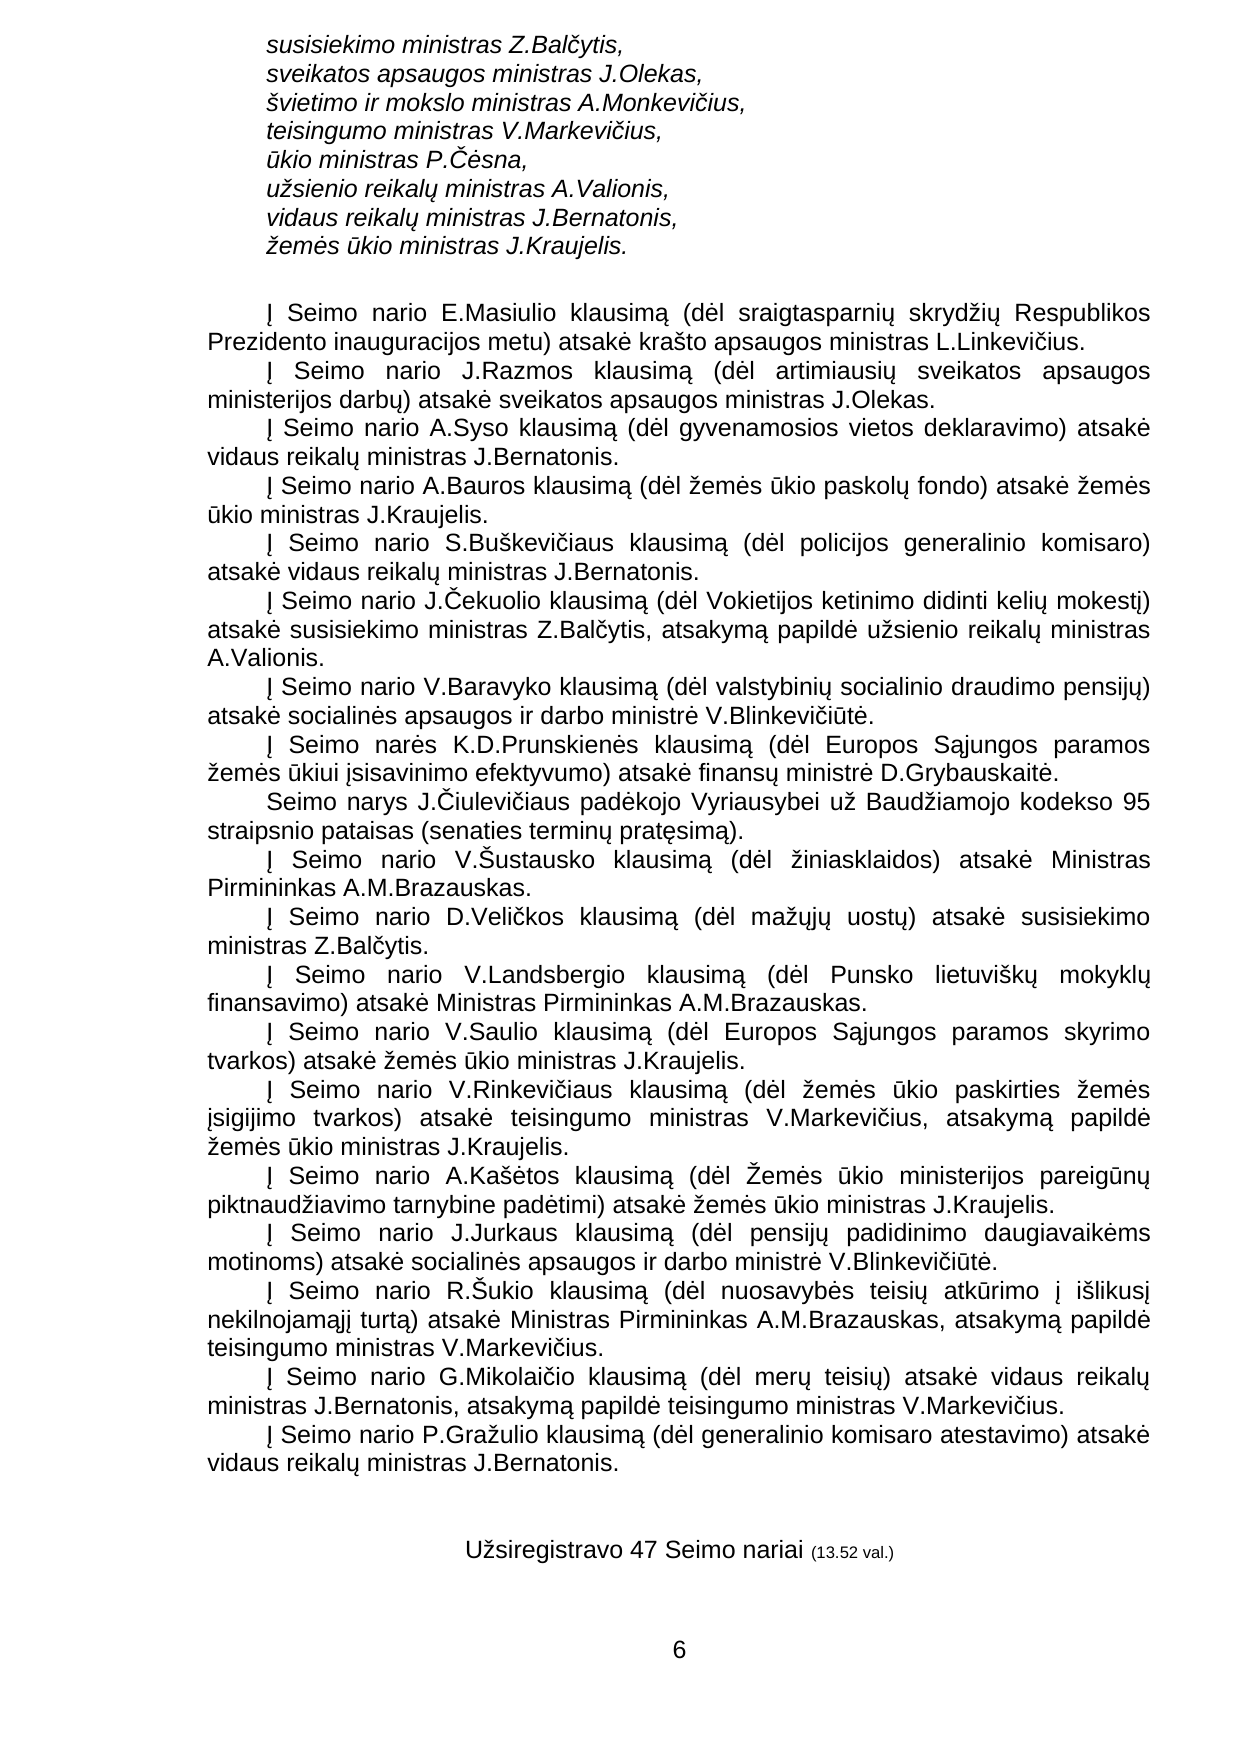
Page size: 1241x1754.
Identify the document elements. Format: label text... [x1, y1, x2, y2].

text Užsiregistravo 47 Seimo nariai (13.52 val.) [207, 1535, 1152, 1563]
text ūkio ministras P.Čėsna, [207, 145, 1152, 174]
text žemės ūkio ministras J.Kraujelis. [207, 231, 1152, 260]
text vidaus reikalų ministras J.Bernatonis, [207, 202, 1152, 231]
text užsienio reikalų ministras A.Valionis, [207, 174, 1152, 202]
text Į Seimo nario V.Saulio klausimą (dėl Europos Sąjungos paramos skyrimo tvarkos) atsakė žemės ūkio ministras J.Kraujelis. [207, 1017, 1152, 1075]
text Į Seimo nario J.Razmos klausimą (dėl artimiausių sveikatos apsaugos ministerijos darbų) atsakė sveikatos apsaugos ministras J.Olekas. [207, 356, 1152, 413]
text Į Seimo nario G.Mikolaičio klausimą (dėl merų teisių) atsakė vidaus reikalų ministras J.Bernatonis, atsakymą papildė teisingumo ministras V.Markevičius. [207, 1362, 1152, 1420]
text Į Seimo narės K.D.Prunskienės klausimą (dėl Europos Sąjungos paramos žemės ūkiui įsisavinimo efektyvumo) atsakė finansų ministrė D.Grybauskaitė. [207, 730, 1152, 787]
text Į Seimo nario V.Landsbergio klausimą (dėl Punsko lietuviškų mokyklų finansavimo) atsakė Ministras Pirmininkas A.M.Brazauskas. [207, 960, 1152, 1017]
text sveikatos apsaugos ministras J.Olekas, [207, 59, 1152, 87]
text Į Seimo nario A.Syso klausimą (dėl gyvenamosios vietos deklaravimo) atsakė vidaus reikalų ministras J.Bernatonis. [207, 413, 1152, 471]
text Į Seimo nario E.Masiulio klausimą (dėl sraigtasparnių skrydžių Respublikos Prezidento inauguracijos metu) atsakė krašto apsaugos ministras L.Linkevičius. [207, 298, 1152, 356]
text Į Seimo nario J.Čekuolio klausimą (dėl Vokietijos ketinimo didinti kelių mokestį) atsakė susisiekimo ministras Z.Balčytis, atsakymą papildė užsienio reikalų ministras A.Valionis. [207, 586, 1152, 672]
text Į Seimo nario S.Buškevičiaus klausimą (dėl policijos generalinio komisaro) atsakė vidaus reikalų ministras J.Bernatonis. [207, 528, 1152, 586]
text Į Seimo nario D.Veličkos klausimą (dėl mažųjų uostų) atsakė susisiekimo ministras Z.Balčytis. [207, 902, 1152, 960]
text Į Seimo nario V.Baravyko klausimą (dėl valstybinių socialinio draudimo pensijų) atsakė socialinės apsaugos ir darbo ministrė V.Blinkevičiūtė. [207, 672, 1152, 730]
text Į Seimo nario V.Šustausko klausimą (dėl žiniasklaidos) atsakė Ministras Pirmininkas A.M.Brazauskas. [207, 845, 1152, 902]
text švietimo ir mokslo ministras A.Monkevičius, [207, 87, 1152, 116]
text Į Seimo nario A.Bauros klausimą (dėl žemės ūkio paskolų fondo) atsakė žemės ūkio ministras J.Kraujelis. [207, 471, 1152, 528]
text susisiekimo ministras Z.Balčytis, [207, 30, 1152, 59]
text Seimo narys J.Čiulevičiaus padėkojo Vyriausybei už Baudžiamojo kodekso 95 straipsnio pataisas (senaties terminų pratęsimą). [207, 787, 1152, 845]
text Į Seimo nario A.Kašėtos klausimą (dėl Žemės ūkio ministerijos pareigūnų piktnaudžiavimo tarnybine padėtimi) atsakė žemės ūkio ministras J.Kraujelis. [207, 1161, 1152, 1218]
text Į Seimo nario P.Gražulio klausimą (dėl generalinio komisaro atestavimo) atsakė vidaus reikalų ministras J.Bernatonis. [207, 1420, 1152, 1477]
text teisingumo ministras V.Markevičius, [207, 116, 1152, 145]
text Į Seimo nario J.Jurkaus klausimą (dėl pensijų padidinimo daugiavaikėms motinoms) atsakė socialinės apsaugos ir darbo ministrė V.Blinkevičiūtė. [207, 1218, 1152, 1276]
text Į Seimo nario R.Šukio klausimą (dėl nuosavybės teisių atkūrimo į išlikusį nekilnojamąjį turtą) atsakė Ministras Pirmininkas A.M.Brazauskas, atsakymą papildė teisingumo ministras V.Markevičius. [207, 1276, 1152, 1362]
text Į Seimo nario V.Rinkevičiaus klausimą (dėl žemės ūkio paskirties žemės įsigijimo tvarkos) atsakė teisingumo ministras V.Markevičius, atsakymą papildė žemės ūkio ministras J.Kraujelis. [207, 1075, 1152, 1161]
